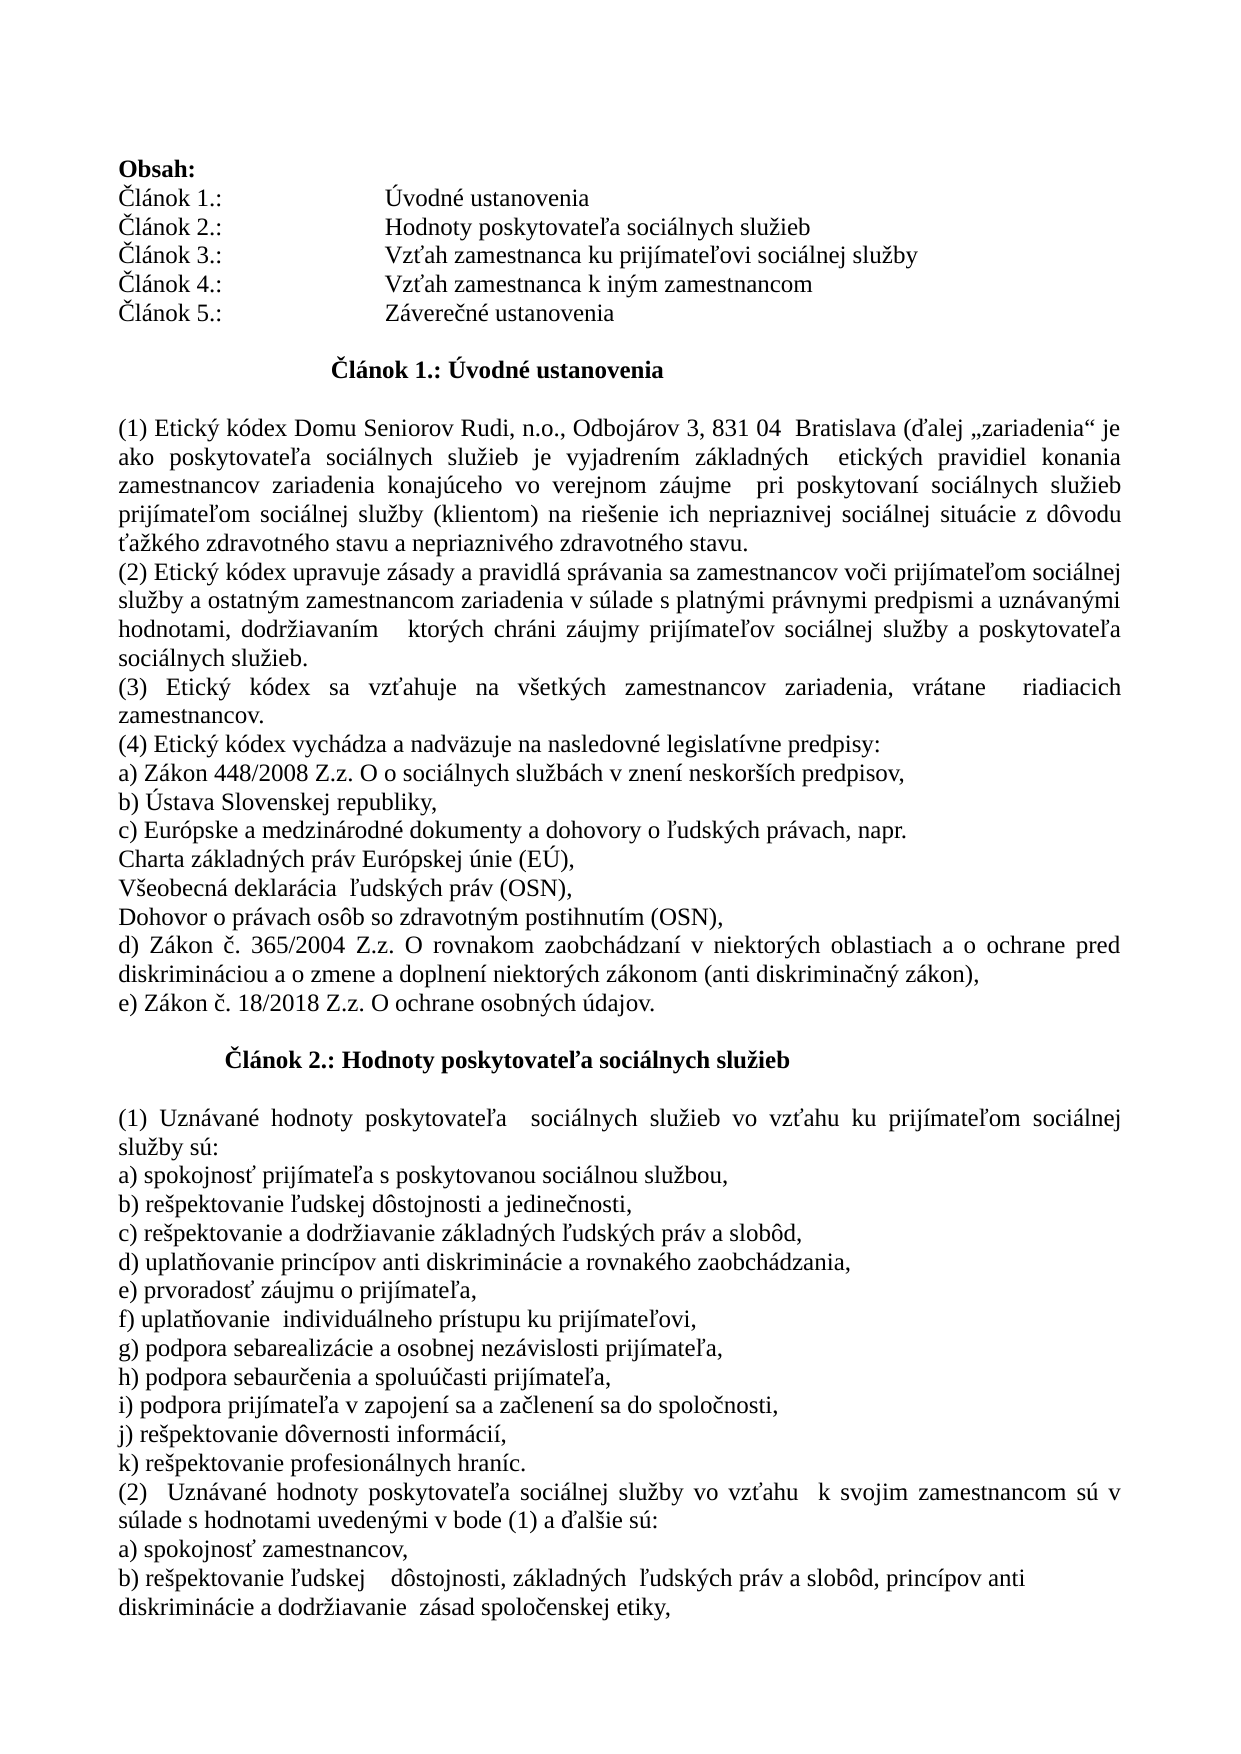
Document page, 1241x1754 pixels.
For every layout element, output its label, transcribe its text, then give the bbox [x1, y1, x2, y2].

text Článok 4.: Vzťah zamestnanca k iným zamestnancom [118, 269, 1122, 298]
text (4) Etický kódex vychádza a nadväzuje na nasledovné legislatívne predpisy: [118, 729, 1122, 758]
text a) spokojnosť prijímateľa s poskytovanou sociálnou službou, [118, 1160, 1122, 1189]
text c) Európske a medzinárodné dokumenty a dohovory o ľudských právach, napr. [118, 815, 1122, 844]
text j) rešpektovanie dôvernosti informácií, [118, 1419, 1122, 1448]
text (3) Etický kódex sa vzťahuje na všetkých zamestnancov zariadenia, vrátane riadiacich zamestnancov. [118, 672, 1122, 729]
text e) Zákon č. 18/2018 Z.z. O ochrane osobných údajov. [118, 988, 1122, 1017]
text (2) Uznávané hodnoty poskytovateľa sociálnej služby vo vzťahu k svojim zamestnancom sú v súlade s hodnotami uvedenými v bode (1) a ďalšie sú: [118, 1477, 1122, 1534]
text e) prvoradosť záujmu o prijímateľa, [118, 1275, 1122, 1304]
text Článok 1.: Úvodné ustanovenia [118, 183, 1122, 212]
text Obsah: [118, 154, 1122, 183]
text (2) Etický kódex upravuje zásady a pravidlá správania sa zamestnancov voči prijímateľom sociálnej služby a ostatným zamestnancom zariadenia v súlade s platnými právnymi predpismi a uznávanými hodnotami, dodržiavaním ktorých chráni záujmy prijímateľov sociálnej služby a poskytovateľa sociálnych služieb. [118, 557, 1122, 672]
text i) podpora prijímateľa v zapojení sa a začlenení sa do spoločnosti, [118, 1390, 1122, 1419]
text Článok 3.: Vzťah zamestnanca ku prijímateľovi sociálnej služby [118, 240, 1122, 269]
text c) rešpektovanie a dodržiavanie základných ľudských práv a slobôd, [118, 1218, 1122, 1247]
text Charta základných práv Európskej únie (EÚ), [118, 844, 1122, 873]
text g) podpora sebarealizácie a osobnej nezávislosti prijímateľa, [118, 1333, 1122, 1362]
text d) Zákon č. 365/2004 Z.z. O rovnakom zaobchádzaní v niektorých oblastiach a o ochrane pred diskrimináciou a o zmene a doplnení niektorých zákonom (anti diskriminačný zákon), [118, 930, 1122, 988]
text a) spokojnosť zamestnancov, [118, 1534, 1122, 1563]
text b) rešpektovanie ľudskej dôstojnosti a jedinečnosti, [118, 1189, 1122, 1218]
text Článok 5.: Záverečné ustanovenia [118, 298, 1122, 327]
text Článok 2.: Hodnoty poskytovateľa sociálnych služieb [118, 212, 1122, 240]
text b) rešpektovanie ľudskej dôstojnosti, základných ľudských práv a slobôd, princípov anti diskriminácie a dodržiavanie zásad spoločenskej etiky, [118, 1563, 1122, 1620]
text (1) Etický kódex Domu Seniorov Rudi, n.o., Odbojárov 3, 831 04 Bratislava (ďalej „zariadenia“ je ako poskytovateľa sociálnych služieb je vyjadrením základných etických pravidiel konania zamestnancov zariadenia konajúceho vo verejnom záujme pri poskytovaní sociálnych služieb prijímateľom sociálnej služby (klientom) na riešenie ich nepriaznivej sociálnej situácie z dôvodu ťažkého zdravotného stavu a nepriaznivého zdravotného stavu. [118, 413, 1122, 557]
text a) Zákon 448/2008 Z.z. O o sociálnych službách v znení neskorších predpisov, [118, 758, 1122, 787]
text (1) Uznávané hodnoty poskytovateľa sociálnych služieb vo vzťahu ku prijímateľom sociálnej služby sú: [118, 1103, 1122, 1160]
text Článok 2.: Hodnoty poskytovateľa sociálnych služieb [118, 1045, 1122, 1074]
text d) uplatňovanie princípov anti diskriminácie a rovnakého zaobchádzania, [118, 1247, 1122, 1275]
text Dohovor o právach osôb so zdravotným postihnutím (OSN), [118, 902, 1122, 930]
text k) rešpektovanie profesionálnych hraníc. [118, 1448, 1122, 1477]
text Všeobecná deklarácia ľudských práv (OSN), [118, 873, 1122, 902]
text Článok 1.: Úvodné ustanovenia [118, 355, 1122, 384]
text f) uplatňovanie individuálneho prístupu ku prijímateľovi, [118, 1304, 1122, 1333]
text h) podpora sebaurčenia a spoluúčasti prijímateľa, [118, 1362, 1122, 1390]
text b) Ústava Slovenskej republiky, [118, 787, 1122, 815]
